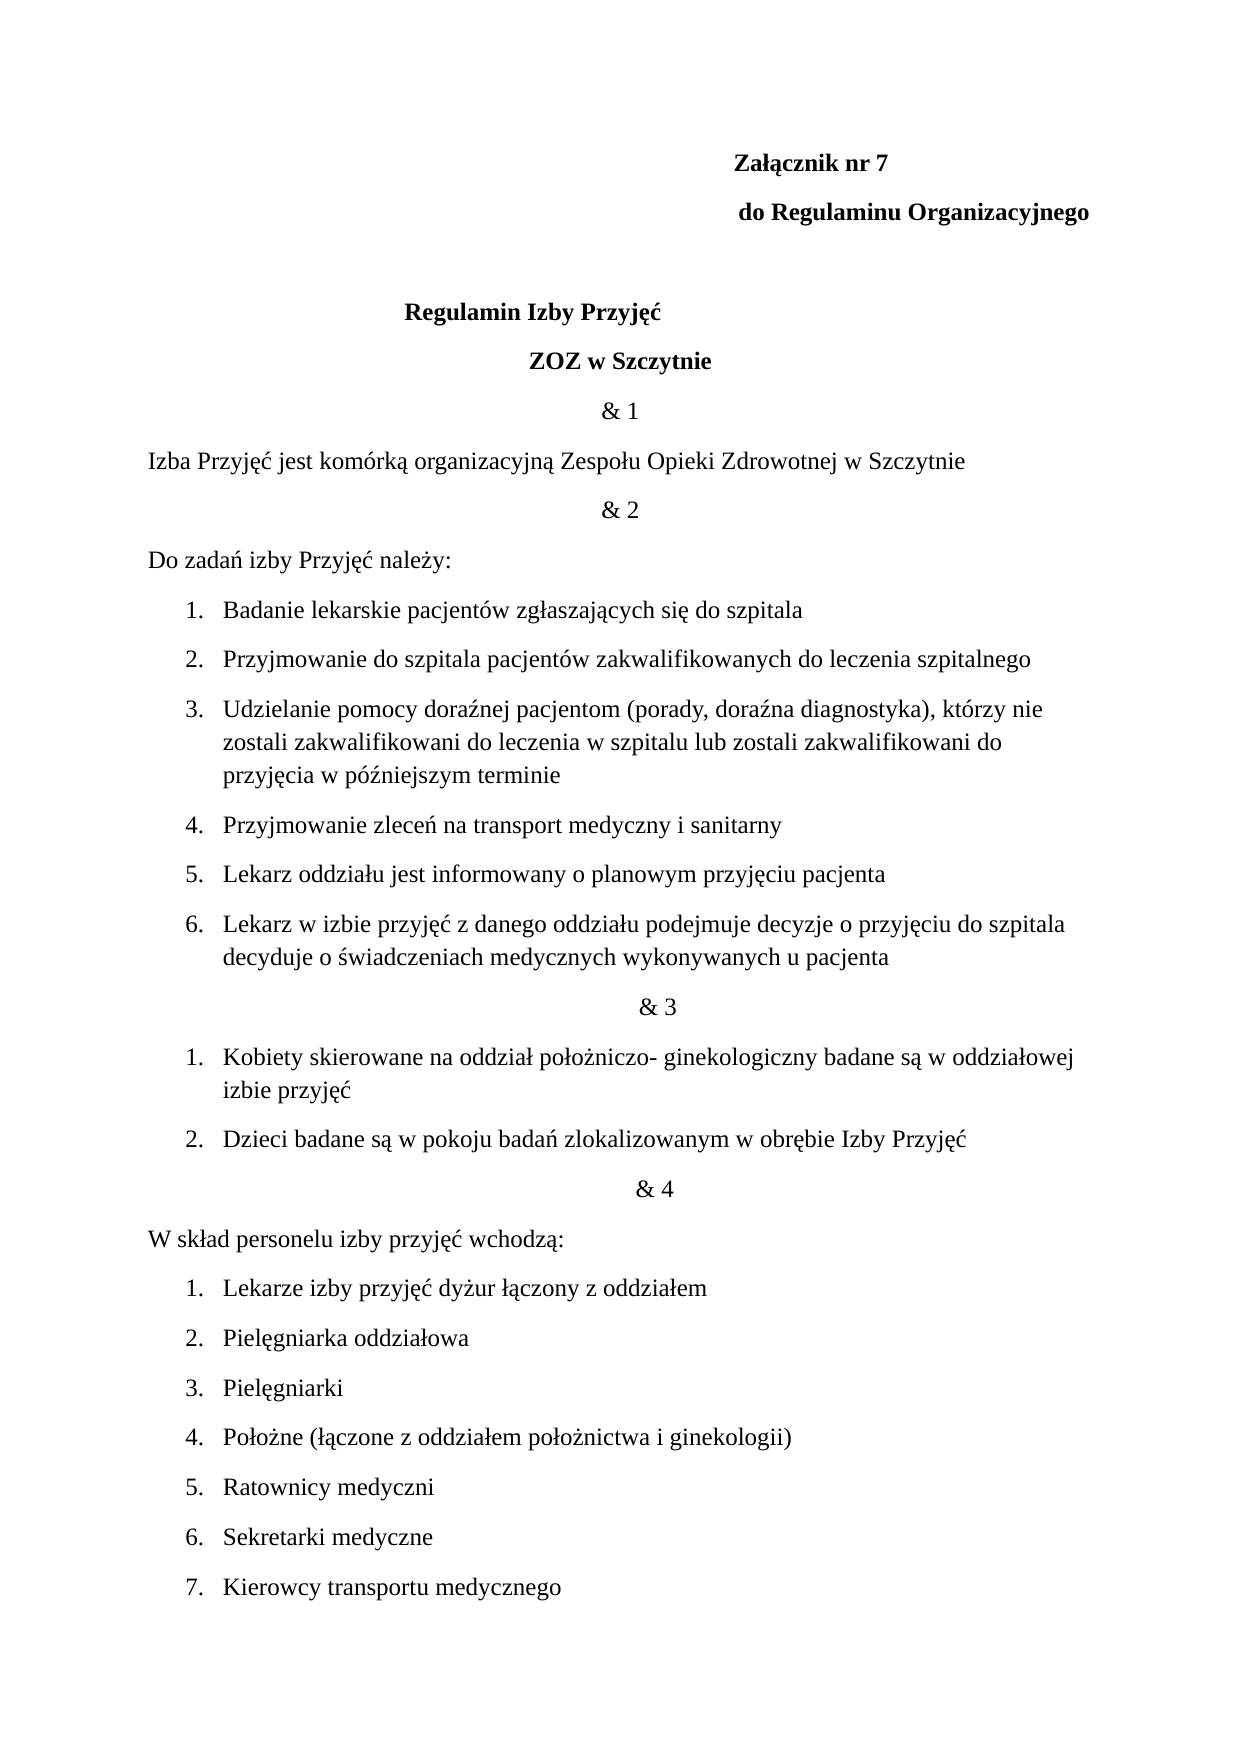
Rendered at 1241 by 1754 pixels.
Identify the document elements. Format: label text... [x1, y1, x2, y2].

text do Regulaminu Organizacyjnego [148, 197, 1093, 226]
text Regulamin Izby Przyjęć [148, 297, 1093, 325]
list Badanie lekarskie pacjentów zgłaszających się do szpitala [185, 595, 1093, 623]
list Położne (łączone z oddziałem położnictwa i ginekologii) [185, 1422, 1093, 1451]
list Lekarz oddziału jest informowany o planowym przyjęciu pacjenta [185, 859, 1093, 888]
text W skład personelu izby przyjęć wchodzą: [148, 1224, 1093, 1252]
text & 2 [148, 495, 1093, 524]
text & 1 [148, 396, 1093, 425]
list Kierowcy transportu medycznego [185, 1572, 1093, 1600]
list Lekarz w izbie przyjęć z danego oddziału podejmuje decyzje o przyjęciu do szpitala decyduje o świadczeniach medycznych wykonywanych u pacjenta [185, 909, 1093, 971]
list Ratownicy medyczni [185, 1472, 1093, 1501]
list Przyjmowanie zleceń na transport medyczny i sanitarny [185, 810, 1093, 839]
text & 4 [148, 1174, 1093, 1203]
text Izba Przyjęć jest komórką organizacyjną Zespołu Opieki Zdrowotnej w Szczytnie [148, 446, 1093, 474]
list Przyjmowanie do szpitala pacjentów zakwalifikowanych do leczenia szpitalnego [185, 644, 1093, 673]
list & 3 [223, 992, 1093, 1021]
list Udzielanie pomocy doraźnej pacjentom (porady, doraźna diagnostyka), którzy nie zostali zakwalifikowani do leczenia w szpitalu lub zostali zakwalifikowani do przyjęcia w późniejszym terminie [185, 694, 1093, 789]
list Pielęgniarki [185, 1373, 1093, 1402]
text ZOZ w Szczytnie [148, 346, 1093, 375]
text Do zadań izby Przyjęć należy: [148, 545, 1093, 574]
list Dzieci badane są w pokoju badań zlokalizowanym w obrębie Izby Przyjęć [185, 1124, 1093, 1153]
list Sekretarki medyczne [185, 1522, 1093, 1551]
list Pielęgniarka oddziałowa [185, 1323, 1093, 1352]
list Lekarze izby przyjęć dyżur łączony z oddziałem [185, 1273, 1093, 1302]
list Kobiety skierowane na oddział położniczo- ginekologiczny badane są w oddziałowej izbie przyjęć [185, 1042, 1093, 1103]
text Załącznik nr 7 [148, 148, 1093, 176]
